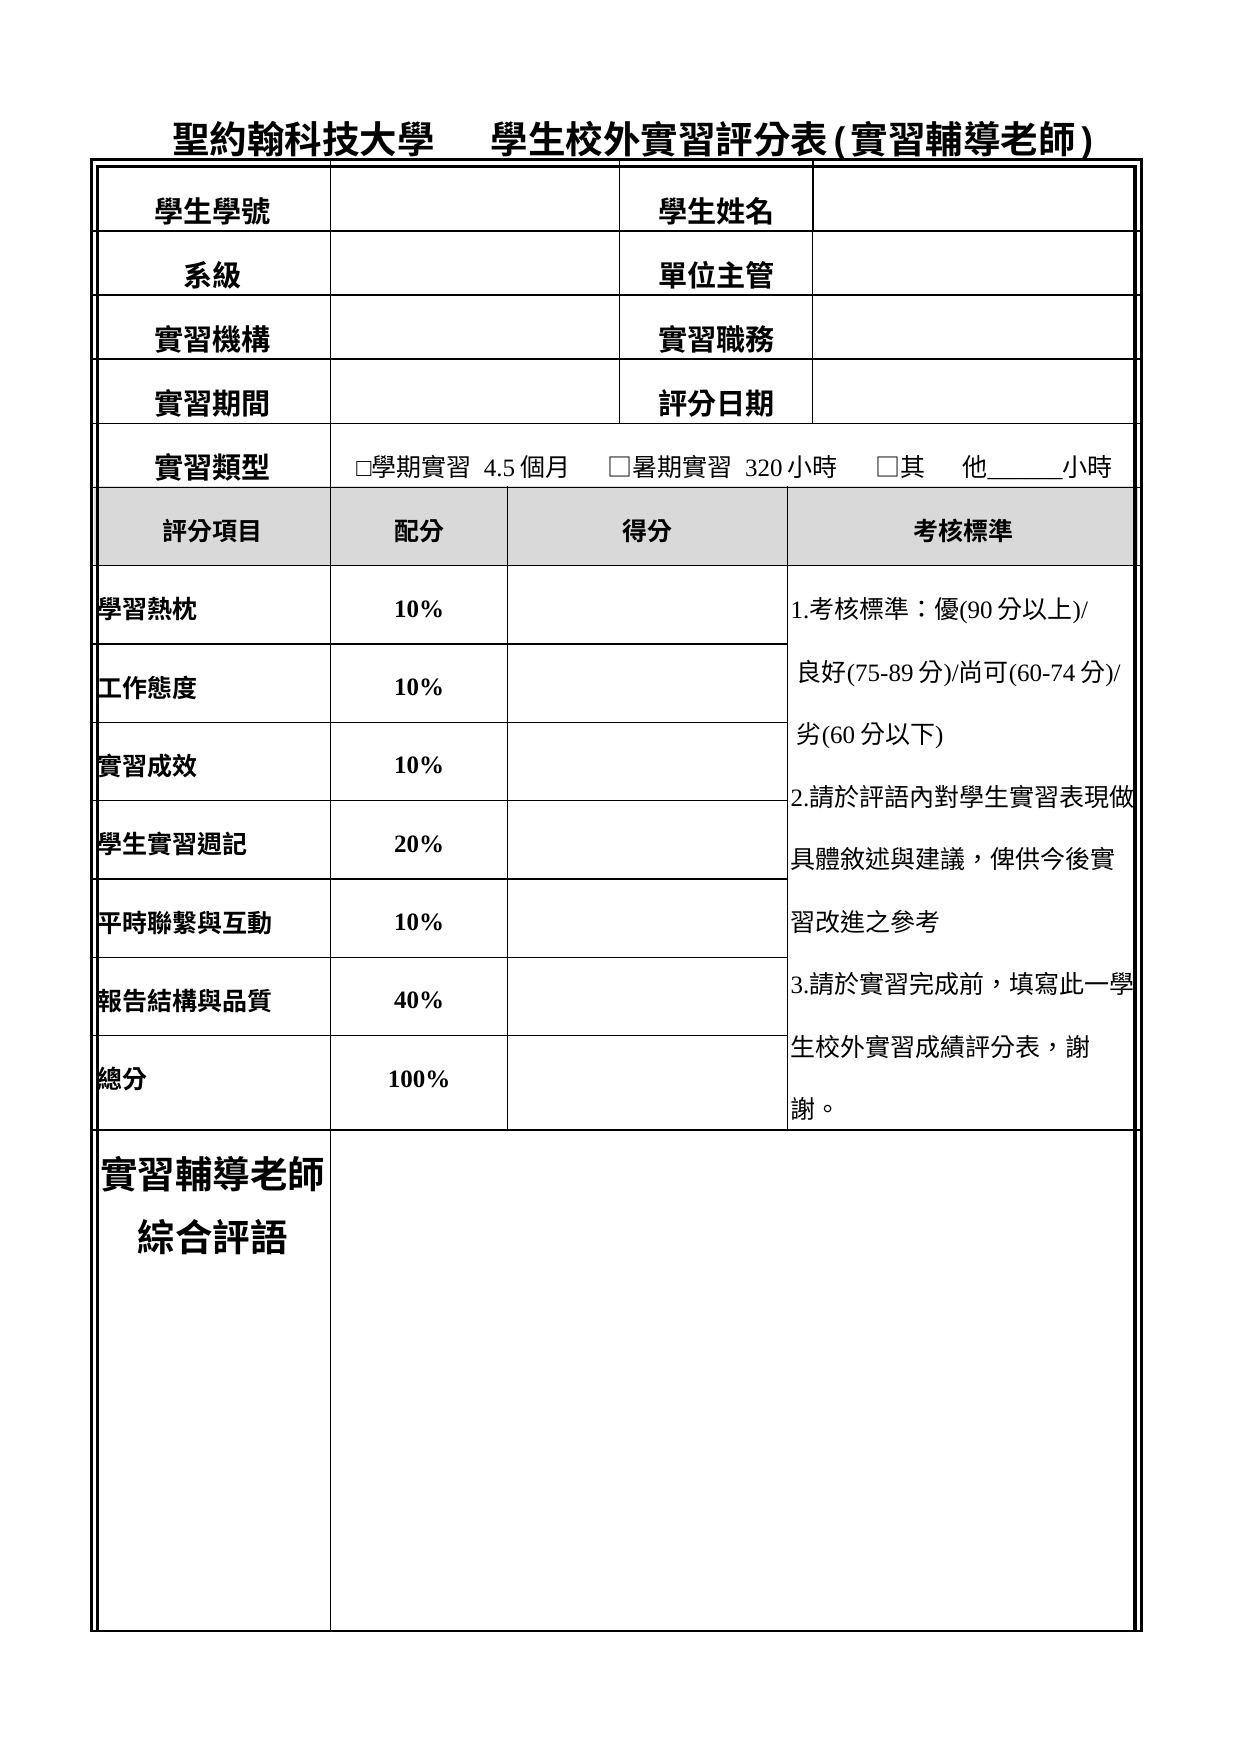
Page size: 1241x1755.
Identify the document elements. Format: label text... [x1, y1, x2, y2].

table_cell 10% [331, 880, 507, 956]
table_header [331, 168, 619, 230]
table_cell [331, 232, 619, 294]
table_cell 報告結構與品質 [99, 958, 330, 1035]
table_cell 實習輔導老師 綜合評語 [99, 1131, 330, 1630]
table_cell 單位主管 [620, 232, 812, 294]
table_cell 評分日期 [620, 360, 812, 422]
table_cell 實習職務 [620, 296, 812, 358]
table_cell [508, 1036, 787, 1129]
table_cell 10% [331, 723, 507, 800]
table_cell 實習期間 [99, 360, 330, 422]
table_cell [508, 801, 787, 878]
table_cell [331, 360, 619, 422]
table_cell 平時聯繫與互動 [99, 880, 330, 956]
table_header [331, 161, 619, 165]
table_cell 考核標準 [788, 488, 1133, 565]
table_cell [813, 232, 1133, 294]
table_cell 配分 [331, 488, 507, 565]
table_cell [813, 296, 1133, 358]
table_cell 工作態度 [99, 645, 330, 721]
table_cell 40% [331, 958, 507, 1035]
table_header [620, 161, 812, 165]
table_cell [508, 723, 787, 800]
table_cell 20% [331, 801, 507, 878]
table_cell [813, 360, 1133, 422]
table_cell 10% [331, 566, 507, 643]
table_cell 系級 [99, 232, 330, 294]
table_header 學生學號 [94, 161, 330, 230]
table_cell [508, 566, 787, 643]
table_cell 學習熱枕 [99, 566, 330, 643]
table_cell □學期實習 4.5個月 □暑期實習 320小時 □其 他______小時 [331, 424, 1133, 486]
table_cell 評分項目 [99, 488, 330, 565]
table_cell [508, 880, 787, 956]
table_cell 實習機構 [99, 296, 330, 358]
table_cell 總分 [99, 1036, 330, 1129]
table_cell 實習成效 [99, 723, 330, 800]
table_cell 得分 [508, 488, 787, 565]
table_cell 1.考核標準：優(90分以上)/ 良好(75-89分)/尚可(60-74分)/ 劣(60分以下) 2.請於評語內對學生實習表現做具體敘述與建議，俾供今後實習改進之參考 3.請於實習完成前，填寫此一學生校外實習成績評分表，謝謝。 [788, 566, 1133, 1129]
table_cell 實習類型 [99, 424, 330, 486]
text 聖約翰科技大學 學生校外實習評分表(實習輔導老師) [148, 96, 1122, 158]
table_header 學生姓名 [620, 168, 812, 230]
table_cell 學生實習週記 [99, 801, 330, 878]
table_cell [508, 958, 787, 1035]
table_header [814, 168, 1133, 230]
table_cell 100% [331, 1036, 507, 1129]
table_cell [331, 296, 619, 358]
table_cell [508, 645, 787, 721]
table_header [814, 161, 1138, 230]
table_cell [331, 1131, 1133, 1630]
table_cell 10% [331, 645, 507, 721]
